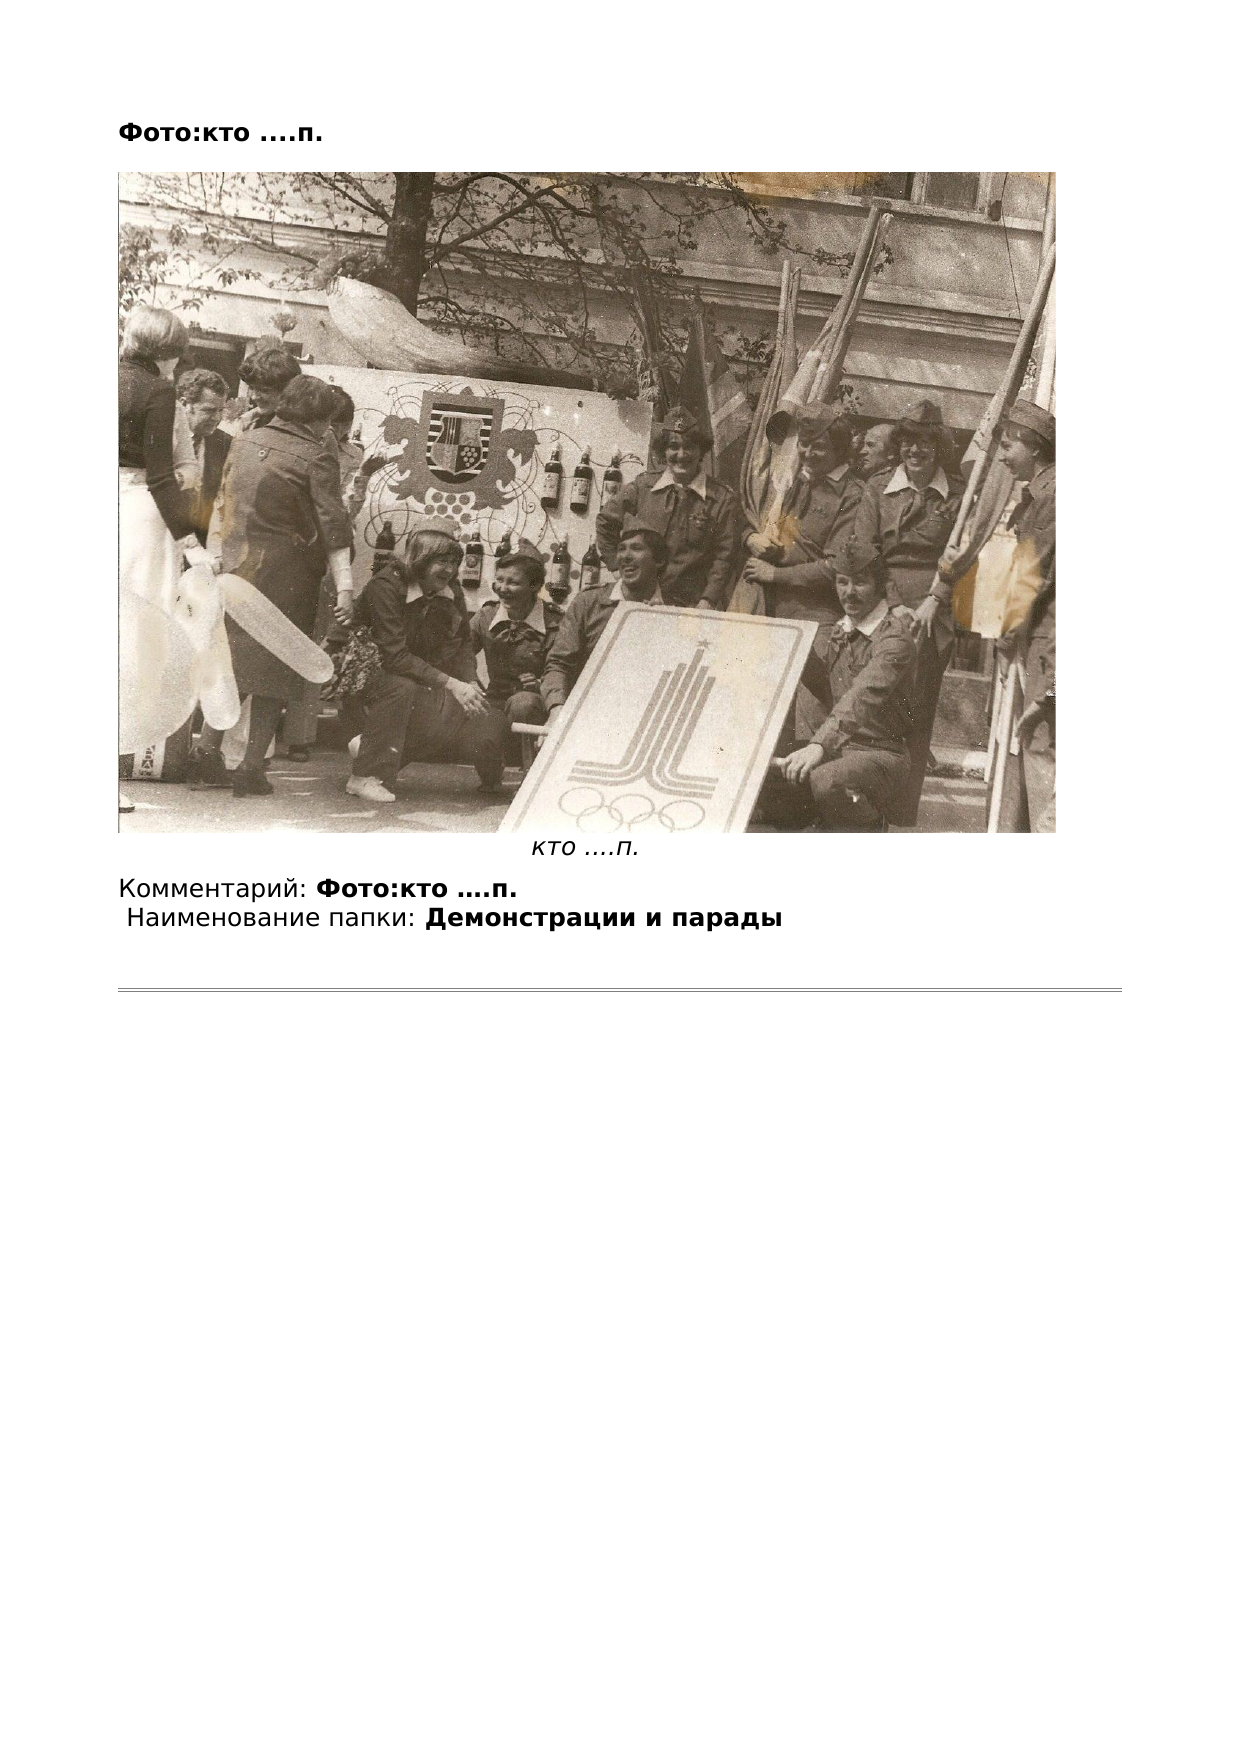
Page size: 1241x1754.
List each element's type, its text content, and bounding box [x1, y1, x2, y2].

subtitle Фото:кто ....п. [118, 118, 1122, 147]
text кто ....п. [118, 833, 1056, 861]
text Комментарий: Фото:кто ….п. Наименование папки: Демонстрации и парады [118, 874, 1122, 961]
picture [118, 172, 1056, 833]
